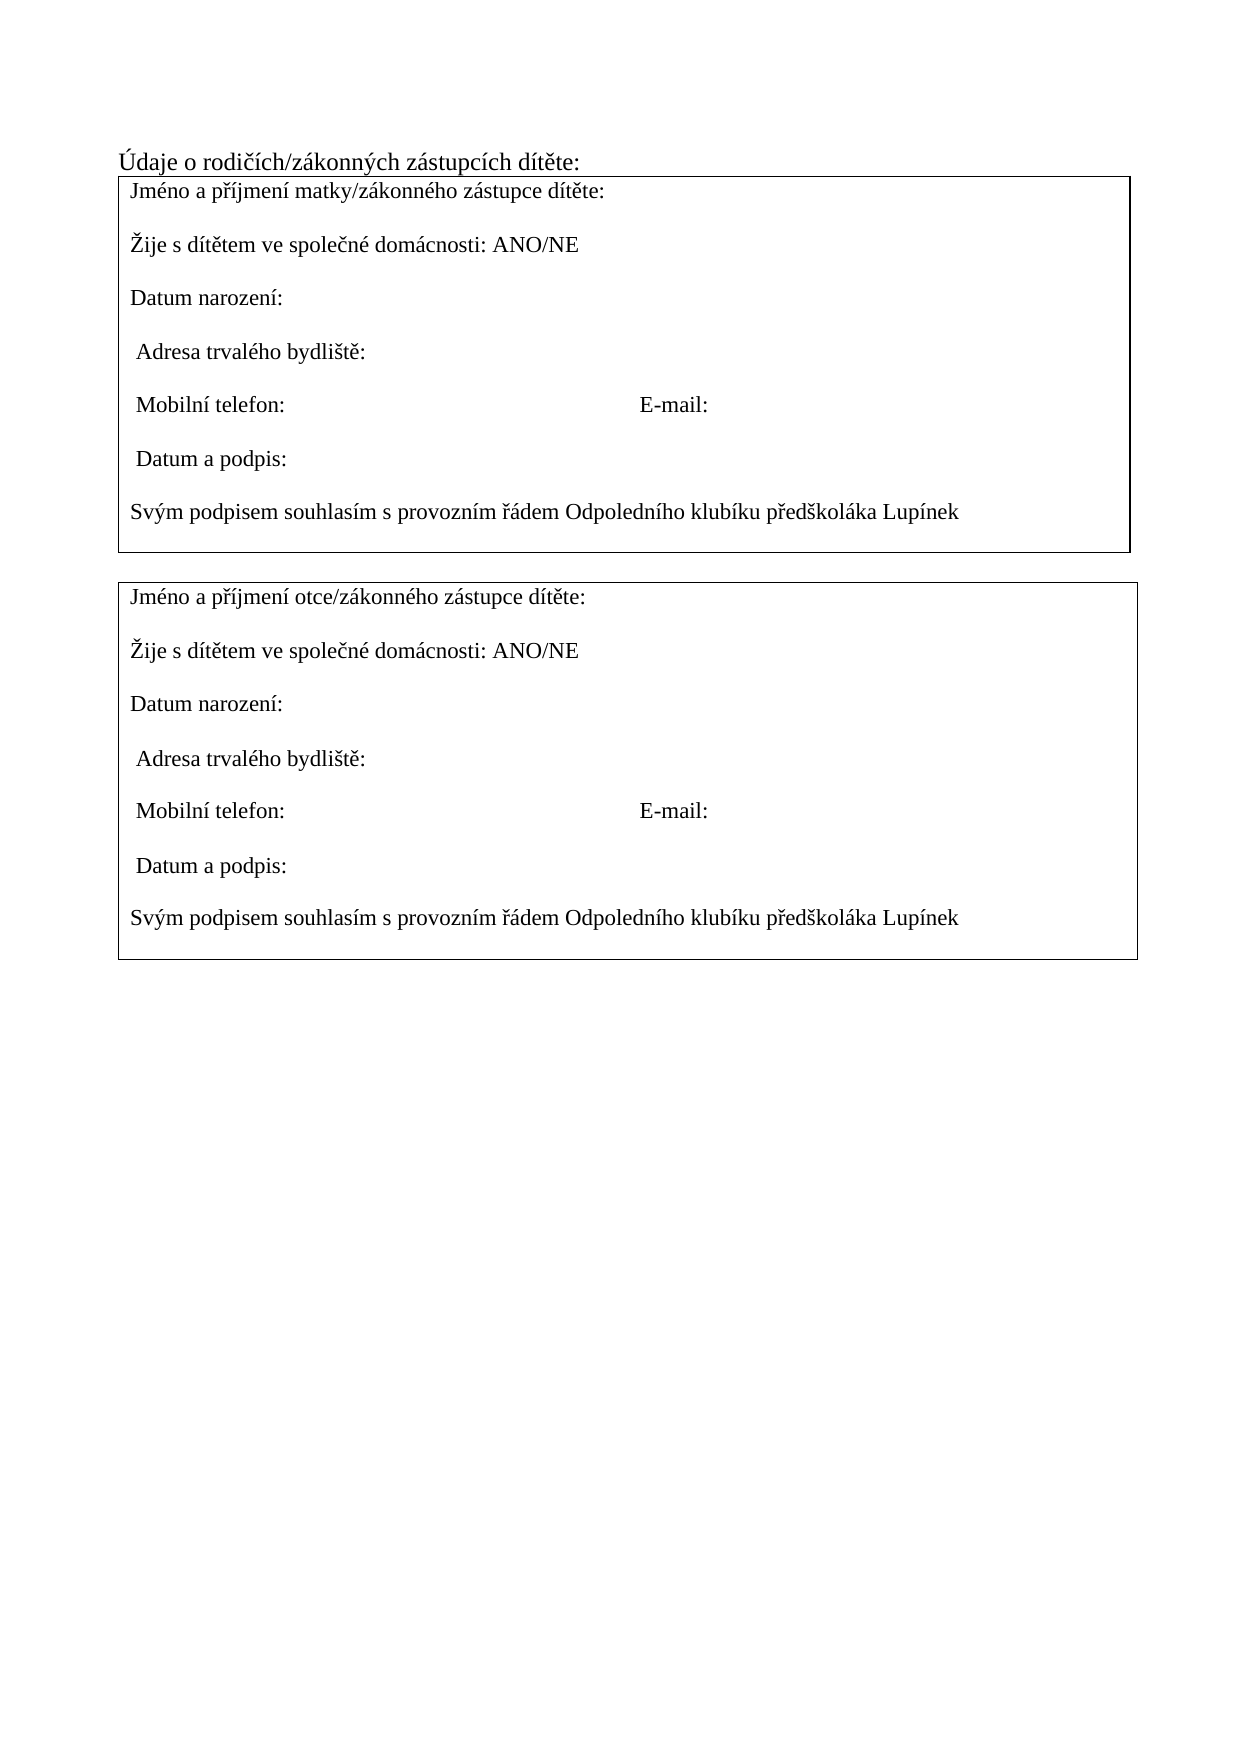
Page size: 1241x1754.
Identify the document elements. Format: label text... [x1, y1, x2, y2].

table_header Jméno a příjmení otce/zákonného zástupce dítěte: Žije s dítětem ve společné domácnosti: ANO/NE Datum narození: Adresa trvalého bydliště: Mobilní telefon: E-mail: Datum a podpis: Svým podpisem souhlasím s provozním řádem Odpoledního klubíku předškoláka Lupínek [119, 583, 1137, 959]
text Údaje o rodičích/zákonných zástupcích dítěte: [118, 147, 1122, 176]
table_header Jméno a příjmení matky/zákonného zástupce dítěte: Žije s dítětem ve společné domácnosti: ANO/NE Datum narození: Adresa trvalého bydliště: Mobilní telefon: E-mail: Datum a podpis: Svým podpisem souhlasím s provozním řádem Odpoledního klubíku předškoláka Lupínek [119, 177, 1129, 552]
